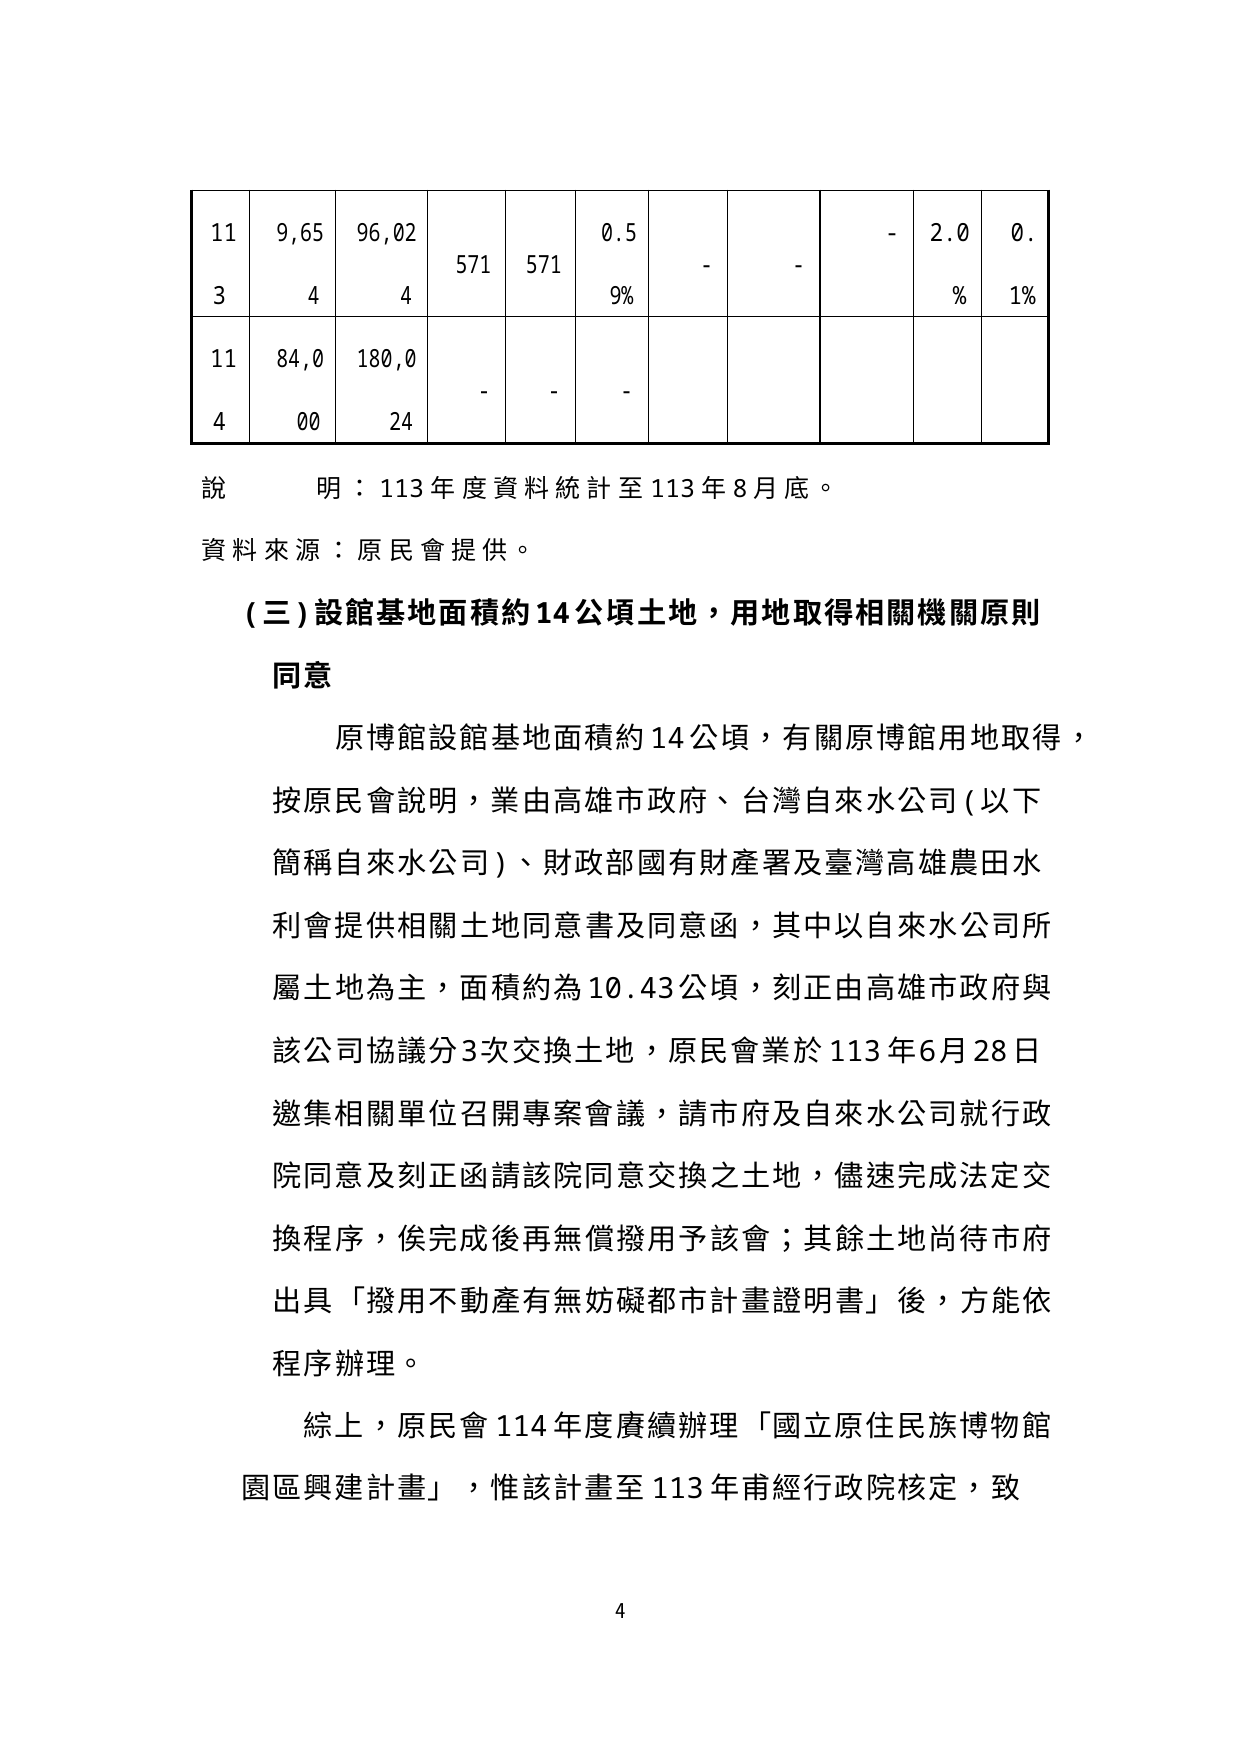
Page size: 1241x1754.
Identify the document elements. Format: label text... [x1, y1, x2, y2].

table_cell [649, 317, 727, 442]
table_cell 571 [428, 191, 505, 316]
table_cell 0.1% [982, 191, 1047, 316]
table_cell [914, 317, 981, 442]
text 資料來源：原民會提供。 [194, 507, 1063, 570]
table_cell 2.0% [914, 191, 981, 316]
table_cell - [428, 317, 505, 442]
table_cell [728, 317, 819, 442]
table_cell 113 [193, 191, 249, 316]
table_cell - [506, 317, 575, 442]
table_cell - [821, 191, 913, 316]
text 原博館設館基地面積約14公頃，有關原博館用地取得，按原民會說明，業由高雄市政府、台灣自來水公司(以下簡稱自來水公司)、財政部國有財產署及臺灣高雄農田水利會提供相關土地同意書及同意函，其中以自來水公司所屬土地為主，面積約為10.43公頃，刻正由高雄市政府與該公司協議分3次交換土地，原民會業於113年6月28日邀集相關單位召開專案會議，請市府及自來水公司就行政院同意及刻正函請該院同意交換之土地，儘速完成法定交換程序，俟完成後再無償撥用予該會；其餘土地尚待市府出具「撥用不動產有無妨礙都市計畫證明書」後，方能依程序辦理。 [266, 695, 1063, 1382]
table_cell - [576, 317, 648, 442]
text (三)設館基地面積約14公頃土地，用地取得相關機關原則同意 [236, 570, 1063, 695]
table_cell 180,024 [336, 317, 427, 442]
table_cell 114 [193, 317, 249, 442]
text 綜上，原民會114年度賡續辦理「國立原住民族博物館園區興建計畫」，惟該計畫至113年甫經行政院核定，致 [236, 1382, 1063, 1507]
table_cell - [728, 191, 819, 316]
table_cell 0.59% [576, 191, 648, 316]
table_cell [982, 317, 1047, 442]
table_cell 96,024 [336, 191, 427, 316]
table_cell 9,654 [250, 191, 335, 316]
text 說 明：113年度資料統計至113年8月底。 [194, 445, 1063, 507]
table_cell 571 [506, 191, 575, 316]
table_cell 84,000 [250, 317, 335, 442]
table_cell [821, 317, 913, 442]
table_cell - [649, 191, 727, 316]
